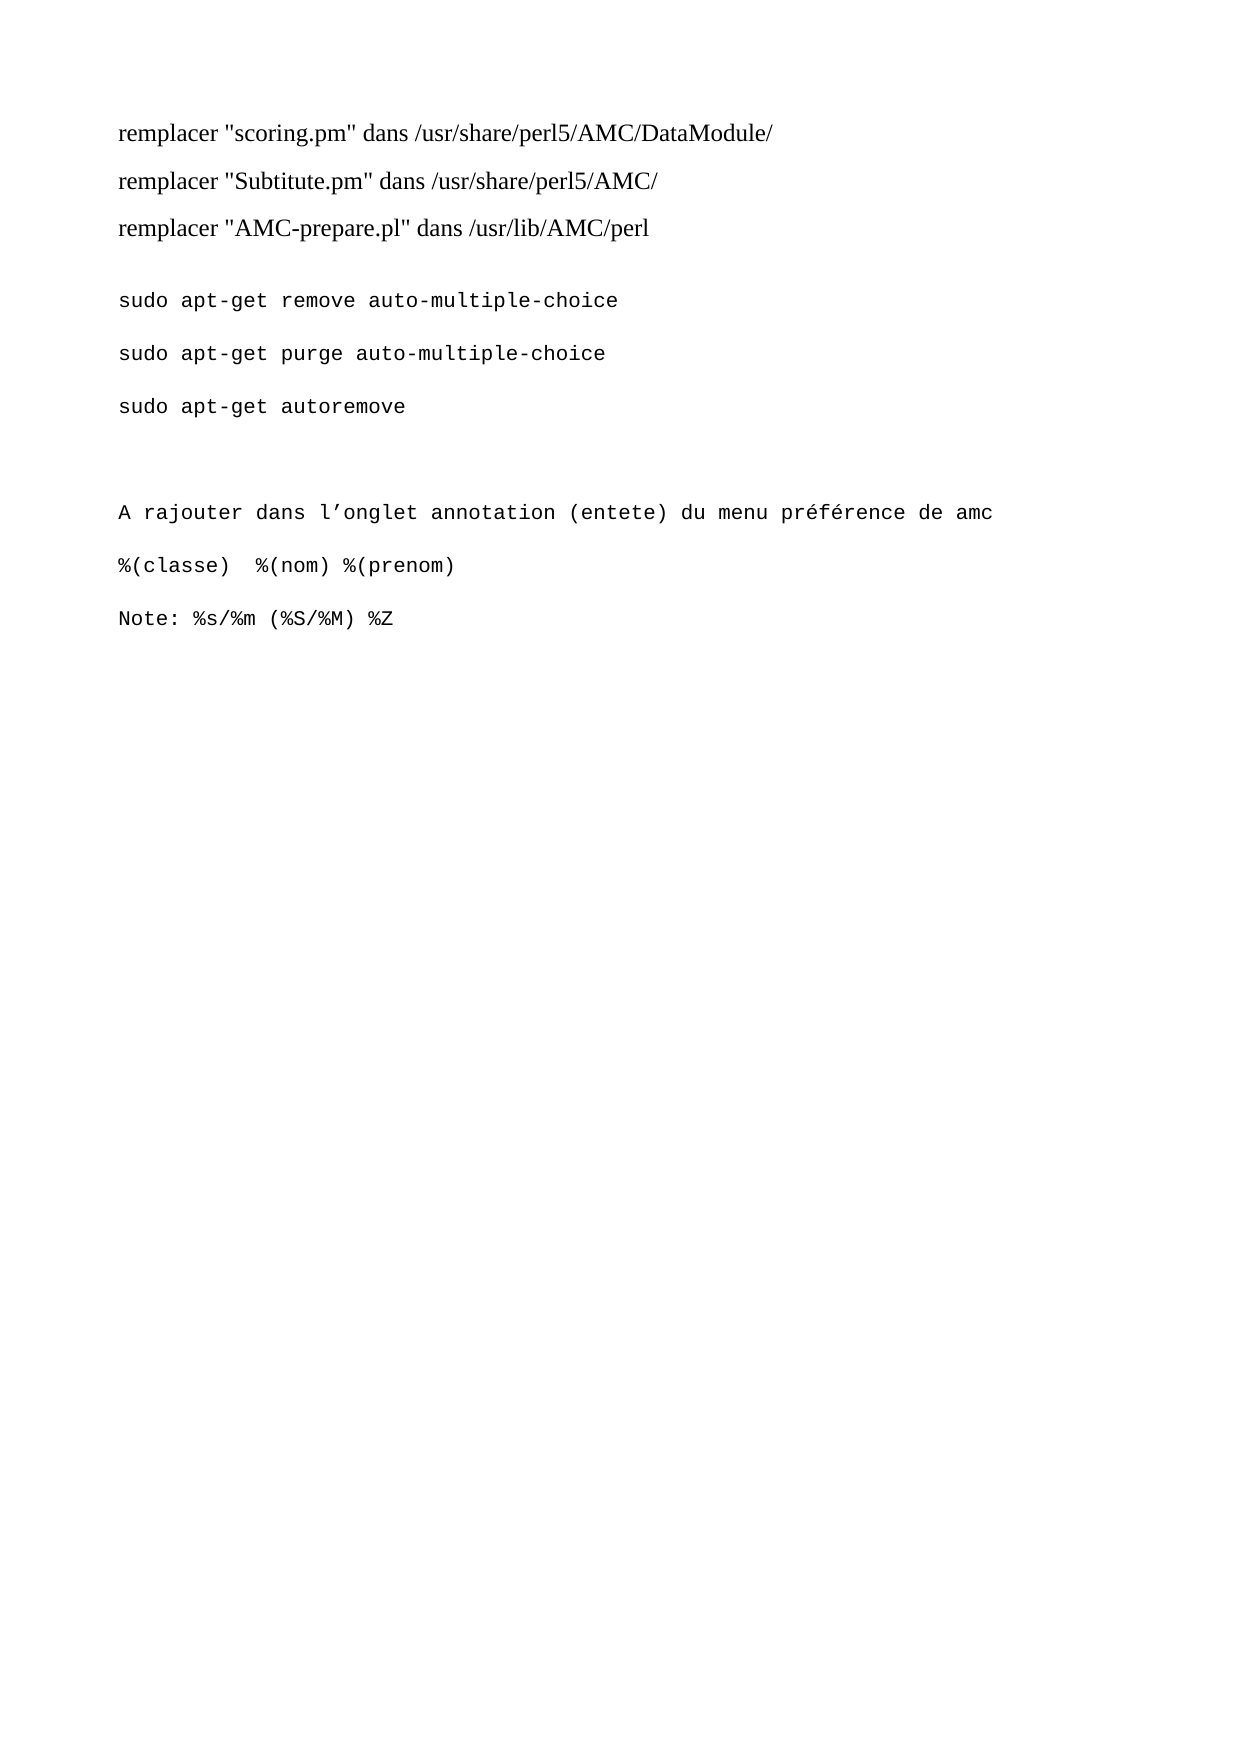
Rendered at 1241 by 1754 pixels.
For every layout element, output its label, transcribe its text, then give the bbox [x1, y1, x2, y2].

text remplacer "Subtitute.pm" dans /usr/share/perl5/AMC/ [118, 166, 1122, 194]
text A rajouter dans l’onglet annotation (entete) du menu préférence de amc [118, 502, 1122, 526]
text %(classe) %(nom) %(prenom) [118, 555, 1122, 579]
text Note: %s/%m (%S/%M) %Z [118, 608, 1122, 632]
text sudo apt-get purge auto-multiple-choice [118, 343, 1122, 366]
text sudo apt-get remove auto-multiple-choice [118, 290, 1122, 313]
text remplacer "scoring.pm" dans /usr/share/perl5/AMC/DataModule/ [118, 118, 1122, 147]
text remplacer "AMC-prepare.pl" dans /usr/lib/AMC/perl [118, 213, 1122, 242]
text sudo apt-get autoremove [118, 396, 1122, 419]
